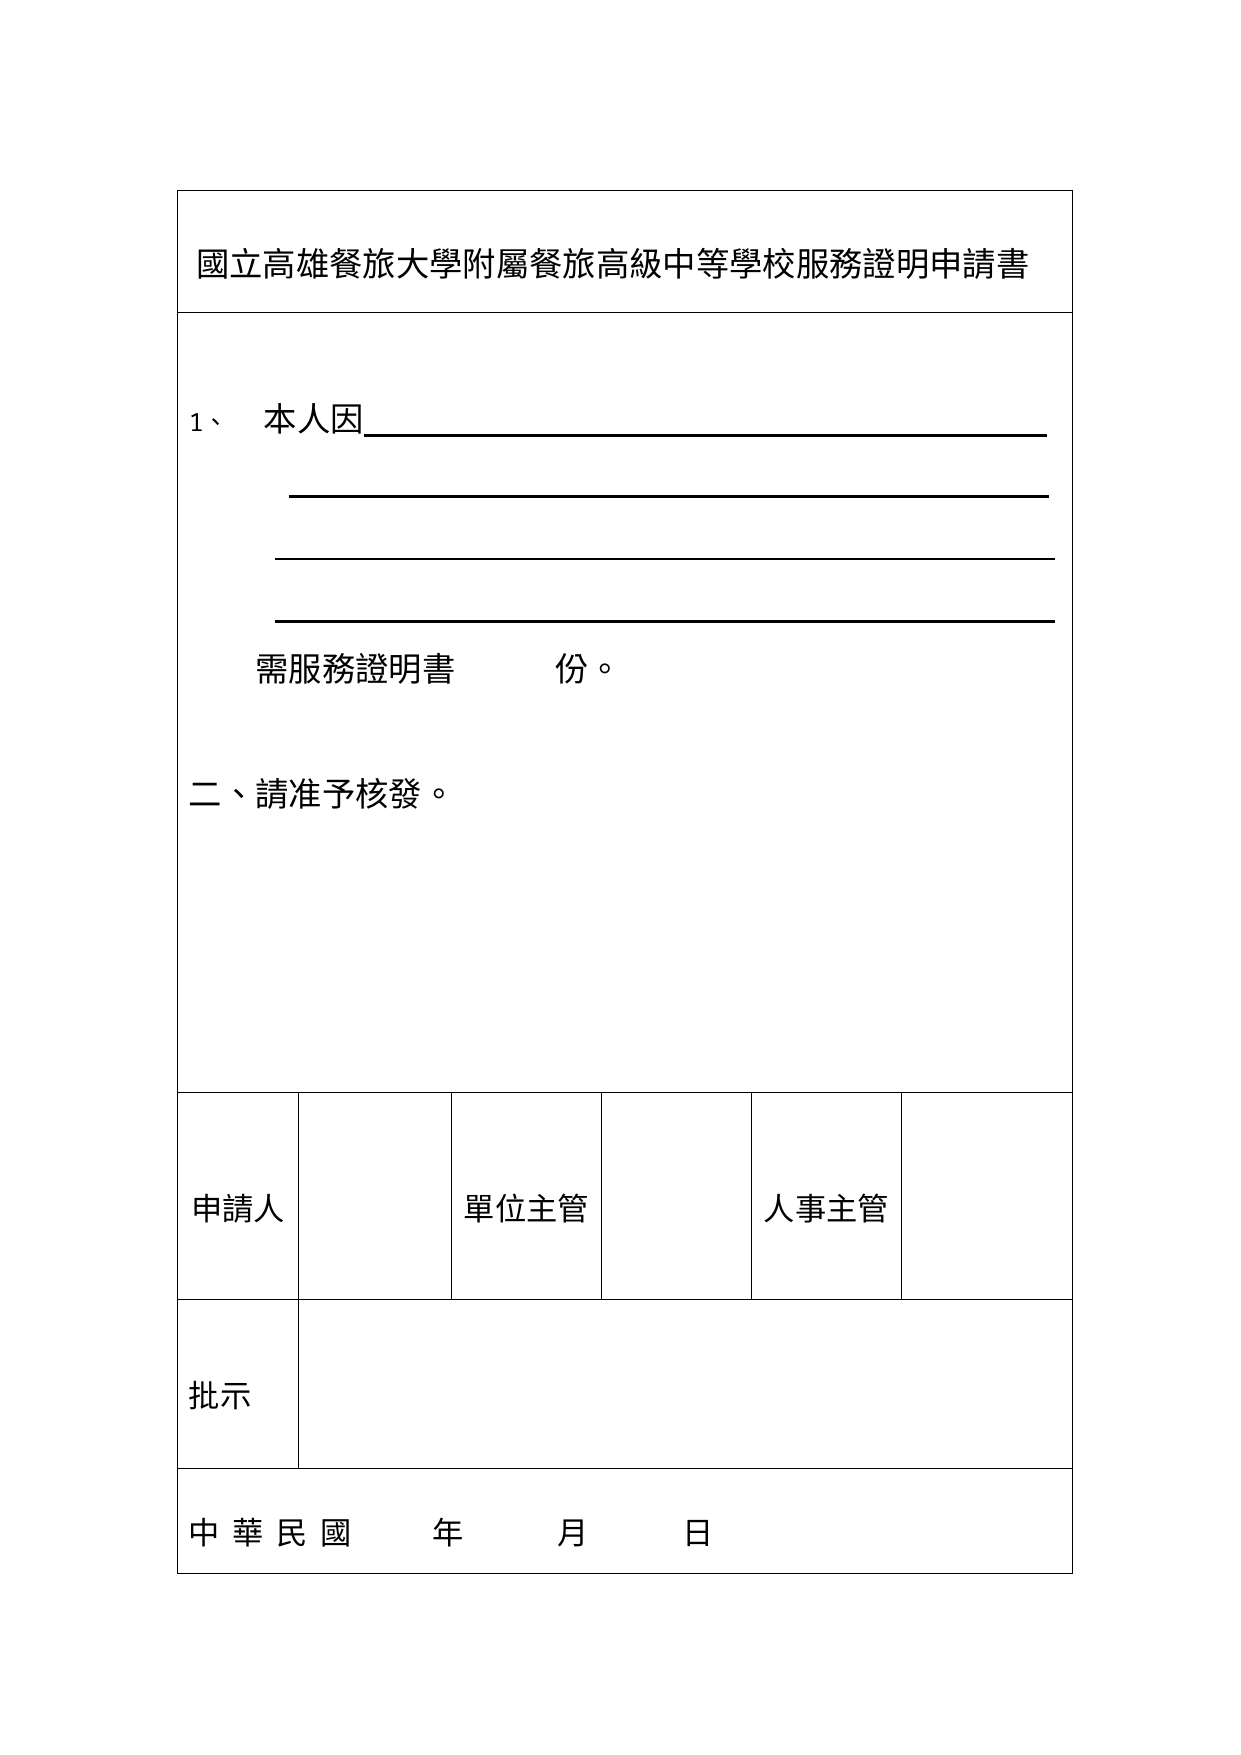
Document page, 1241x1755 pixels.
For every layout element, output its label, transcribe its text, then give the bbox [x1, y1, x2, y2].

table_cell 申請人 [178, 1093, 298, 1299]
table_header 國立高雄餐旅大學附屬餐旅高級中等學校服務證明申請書 [178, 191, 1072, 312]
table_cell 中華民國 年 月 日 [178, 1469, 1072, 1572]
table_cell 人事主管 [752, 1093, 901, 1299]
table_cell [299, 1093, 451, 1299]
table_cell 單位主管 [452, 1093, 601, 1299]
table_cell 本人因 需服務證明書 份。 二、請准予核發。 [178, 313, 1072, 1092]
table_cell [602, 1093, 751, 1299]
table_cell [902, 1093, 1072, 1299]
table_cell [299, 1300, 1072, 1467]
table_cell 批示 [178, 1300, 298, 1467]
